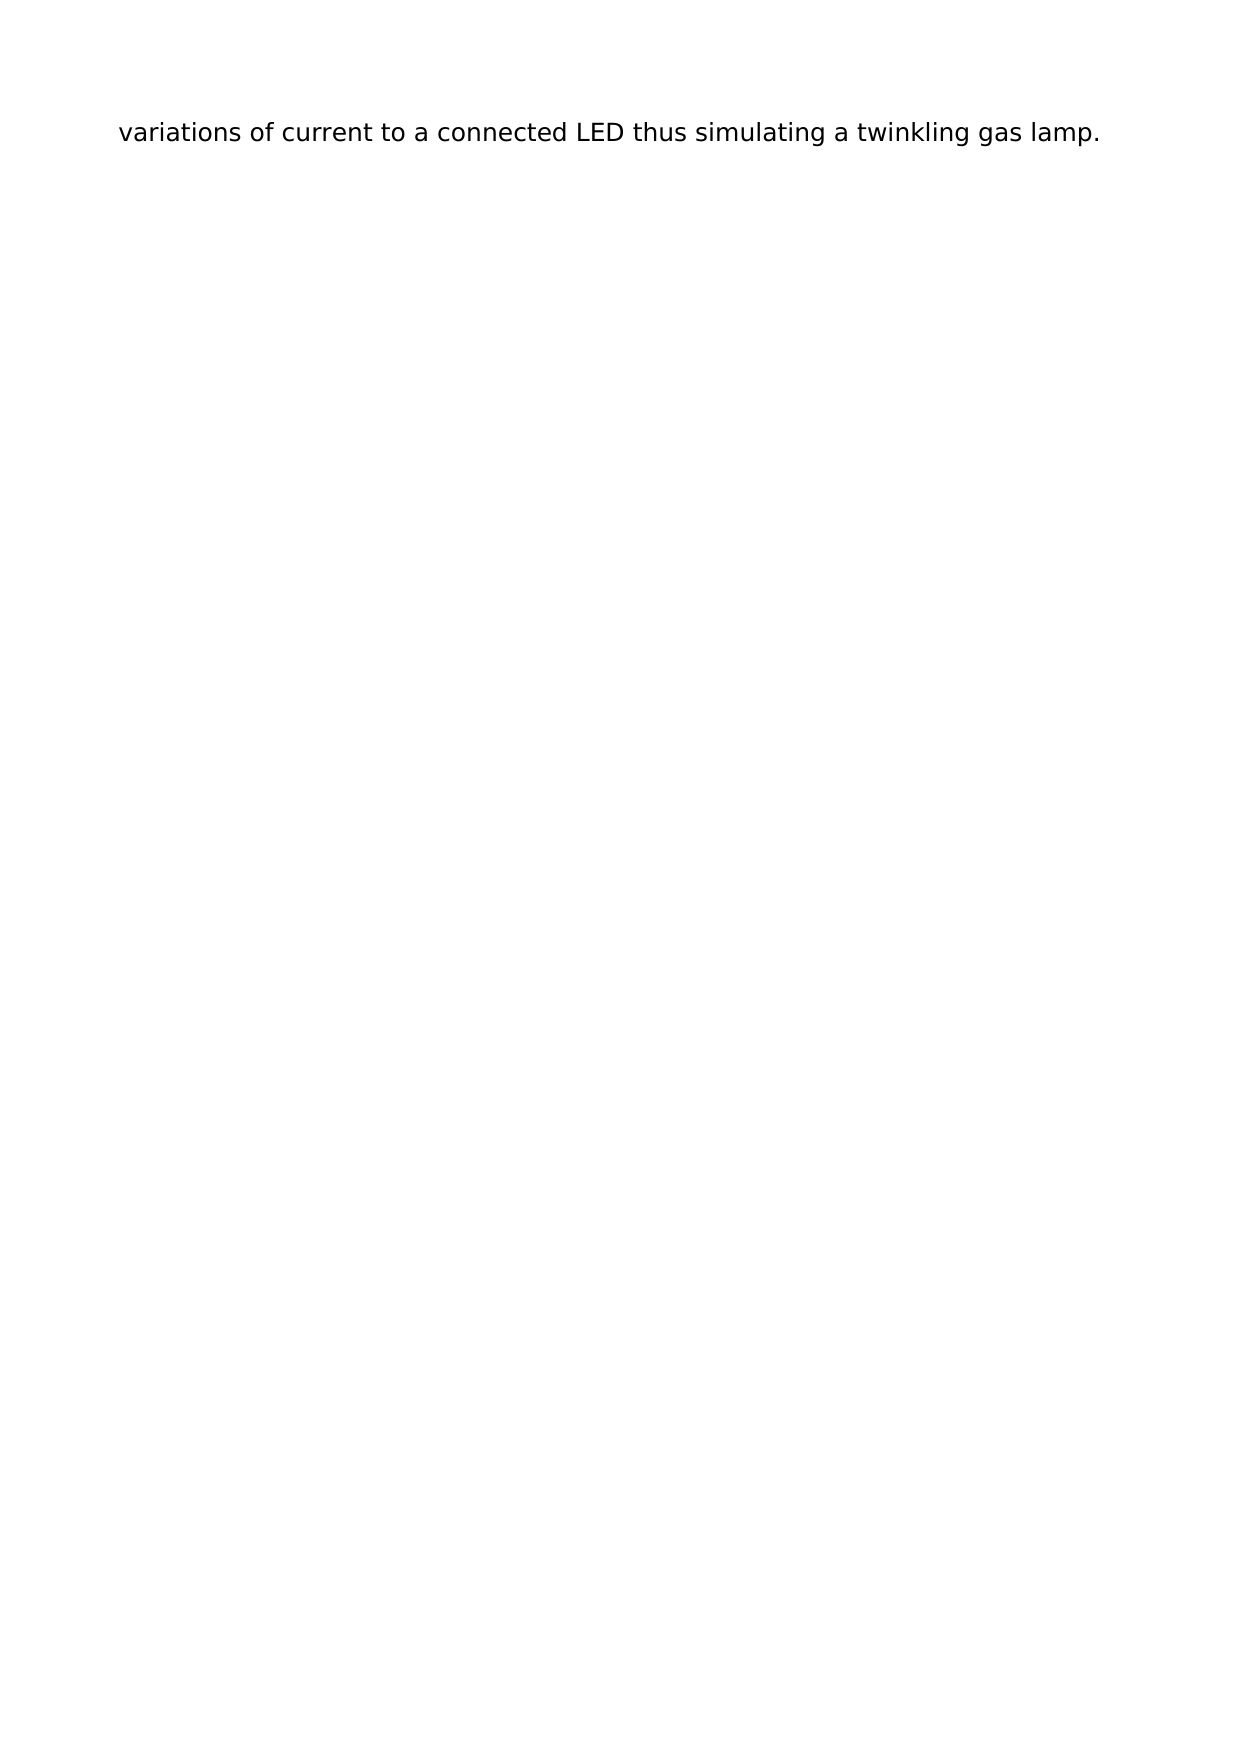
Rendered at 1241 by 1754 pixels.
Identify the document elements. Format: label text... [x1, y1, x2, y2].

text variations of current to a connected LED thus simulating a twinkling gas lamp. [118, 118, 1122, 147]
